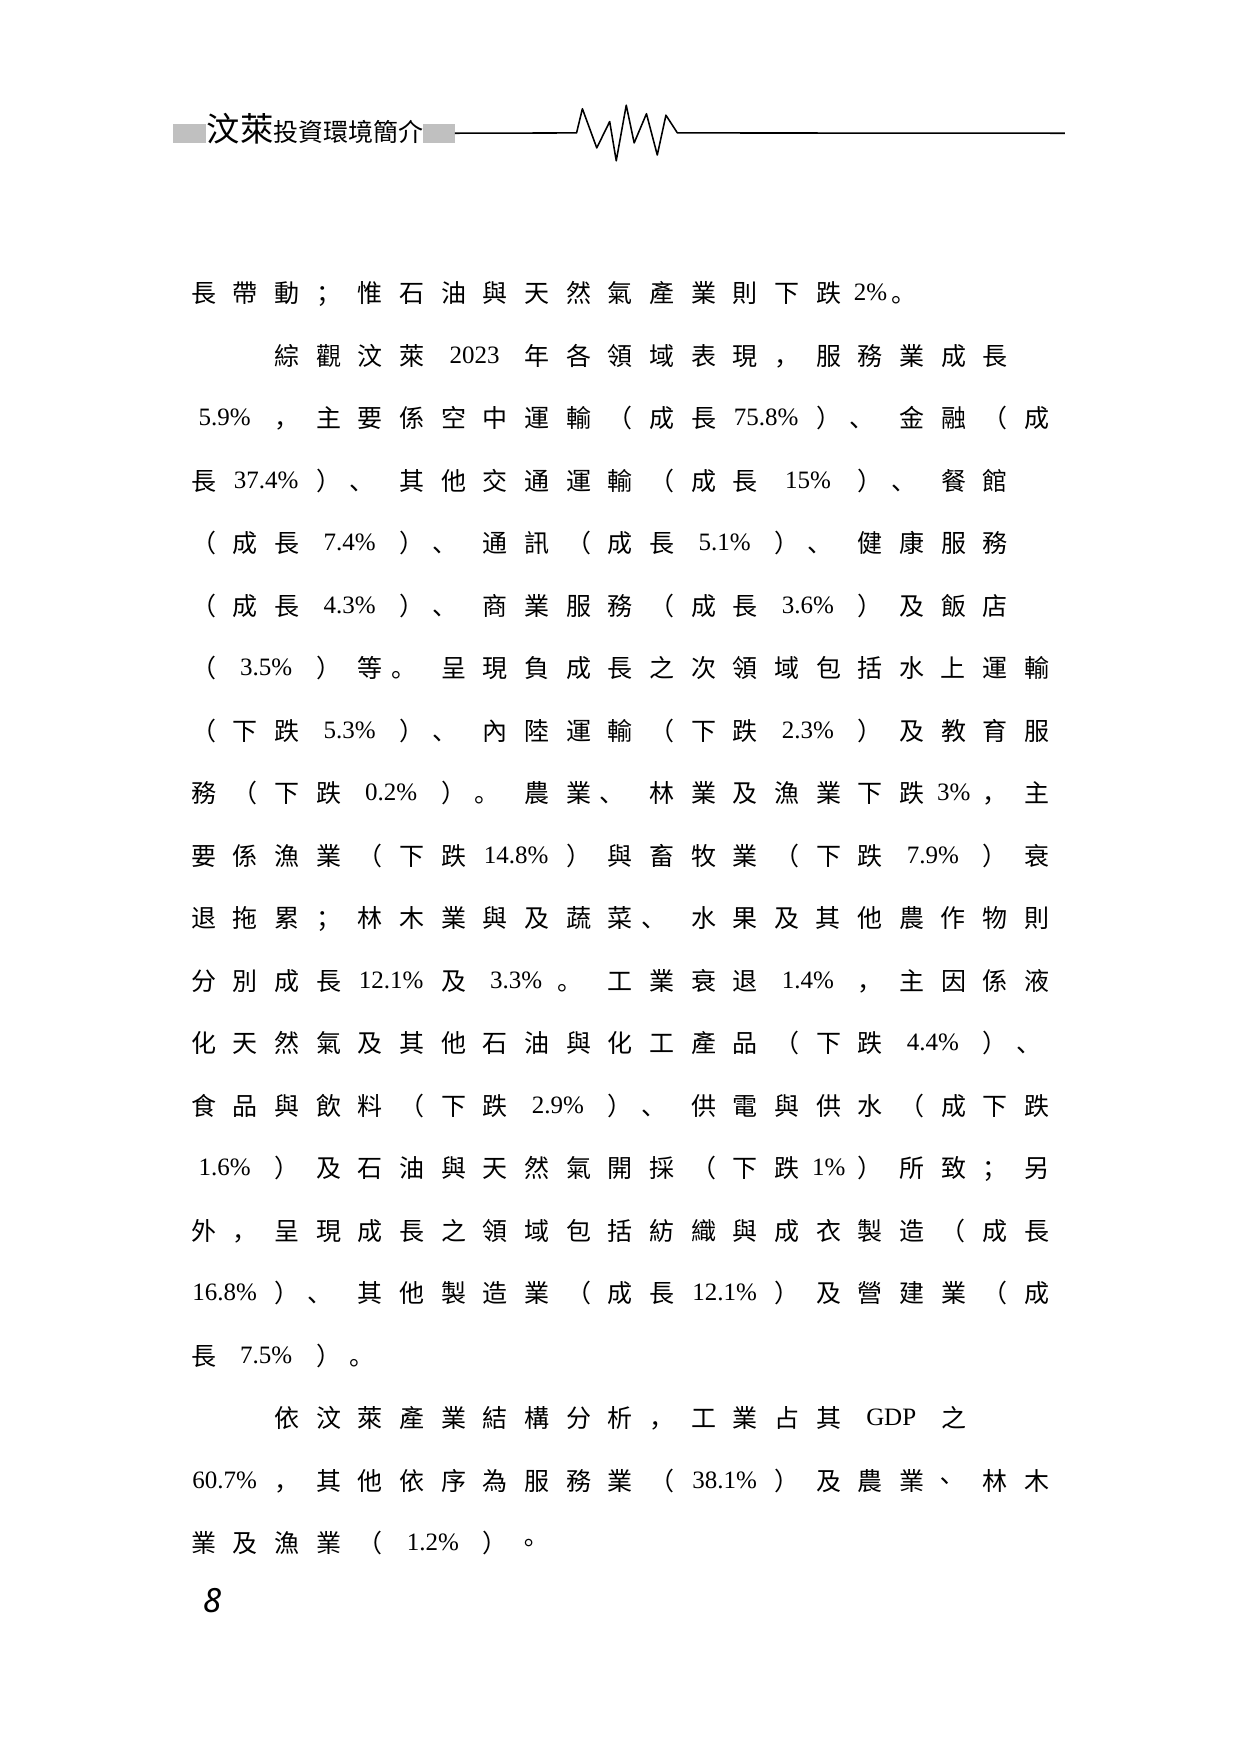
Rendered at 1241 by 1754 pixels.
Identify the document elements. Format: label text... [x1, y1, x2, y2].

text 長帶動；惟石油與天然氣產業則下跌2%。 [183, 250, 1058, 313]
text 依汶萊產業結構分析，工業占其GDP之60.7%，其他依序為服務業（38.1%）及農業、林木業及漁業（1.2%）。 [183, 1375, 1058, 1563]
text 綜觀汶萊2023年各領域表現，服務業成長5.9%，主要係空中運輸（成長75.8%）、金融（成長37.4%）、其他交通運輸（成長15%）、餐館（成長7.4%）、通訊（成長5.1%）、健康服務（成長4.3%）、商業服務（成長3.6%）及飯店（3.5%）等。呈現負成長之次領域包括水上運輸（下跌5.3%）、內陸運輸（下跌2.3%）及教育服務（下跌0.2%）。農業、林業及漁業下跌3%，主要係漁業（下跌14.8%）與畜牧業（下跌7.9%）衰退拖累；林木業與及蔬菜、水果及其他農作物則分別成長12.1%及3.3%。工業衰退1.4%，主因係液化天然氣及其他石油與化工產品（下跌4.4%）、食品與飲料（下跌2.9%）、供電與供水（成下跌1.6%）及石油與天然氣開採（下跌1%）所致；另外，呈現成長之領域包括紡織與成衣製造（成長16.8%）、其他製造業（成長12.1%）及營建業（成長7.5%）。 [183, 313, 1058, 1375]
